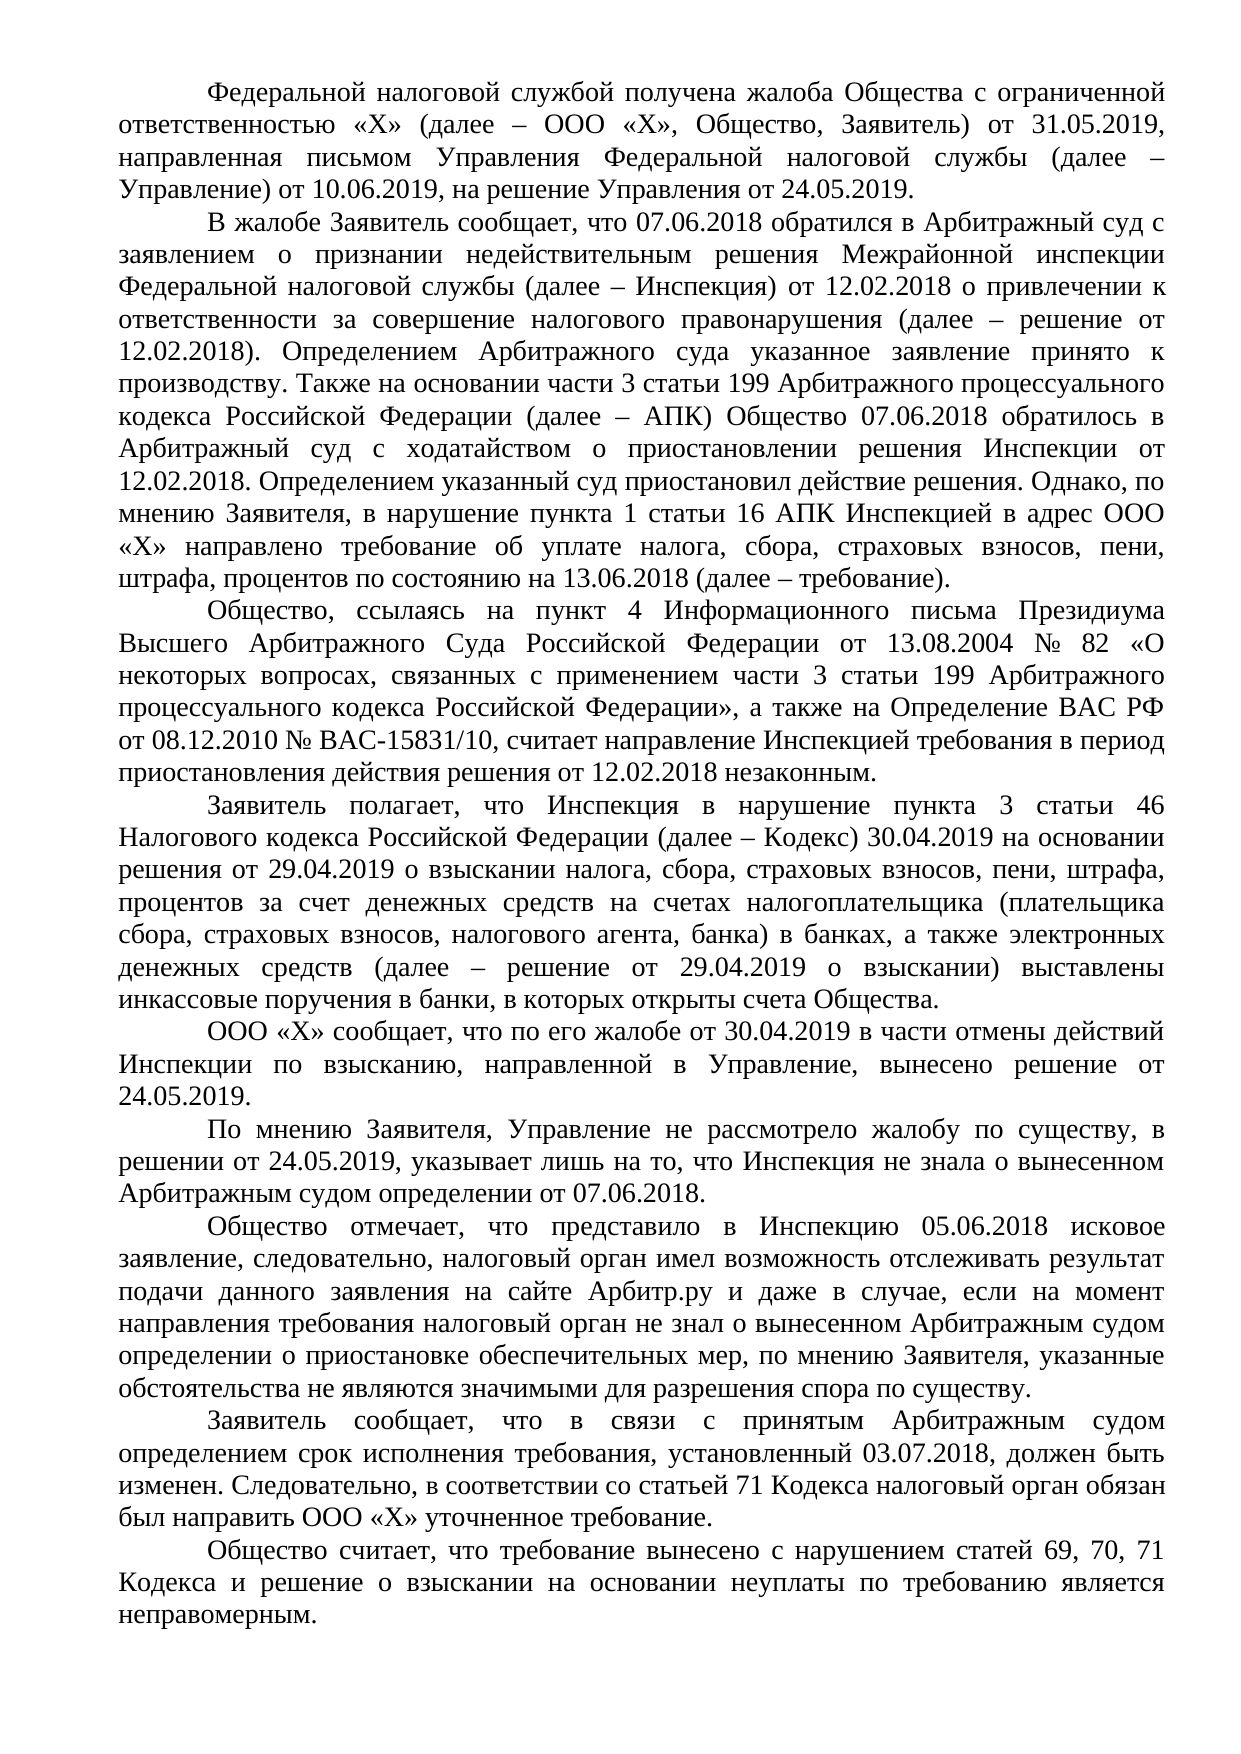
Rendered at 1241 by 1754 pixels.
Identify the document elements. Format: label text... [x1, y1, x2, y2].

text Общество, ссылаясь на пункт 4 Информационного письма Президиума Высшего Арбитражного Суда Российской Федерации от 13.08.2004 № 82 «О некоторых вопросах, связанных с применением части 3 статьи 199 Арбитражного процессуального кодекса Российской Федерации», а также на Определение ВАС РФ от 08.12.2010 № ВАС-15831/10, считает направление Инспекцией требования в период приостановления действия решения от 12.02.2018 незаконным. [118, 593, 1166, 788]
text В жалобе Заявитель сообщает, что 07.06.2018 обратился в Арбитражный суд с заявлением о признании недействительным решения Межрайонной инспекции Федеральной налоговой службы (далее – Инспекция) от 12.02.2018 о привлечении к ответственности за совершение налогового правонарушения (далее – решение от 12.02.2018). Определением Арбитражного суда указанное заявление принято к производству. Также на основании части 3 статьи 199 Арбитражного процессуального кодекса Российской Федерации (далее – АПК) Общество 07.06.2018 обратилось в Арбитражный суд с ходатайством о приостановлении решения Инспекции от 12.02.2018. Определением указанный суд приостановил действие решения. Однако, по мнению Заявителя, в нарушение пункта 1 статьи 16 АПК Инспекцией в адрес ООО «Х» направлено требование об уплате налога, сбора, страховых взносов, пени, штрафа, процентов по состоянию на 13.06.2018 (далее – требование). [118, 204, 1166, 593]
text Общество считает, что требование вынесено с нарушением статей 69, 70, 71 Кодекса и решение о взыскании на основании неуплаты по требованию является неправомерным. [118, 1533, 1166, 1630]
text Заявитель сообщает, что в связи с принятым Арбитражным судом определением срок исполнения требования, установленный 03.07.2018, должен быть изменен. Следовательно, в соответствии со статьей 71 Кодекса налоговый орган обязан был направить ООО «Х» уточненное требование. [118, 1403, 1166, 1533]
text По мнению Заявителя, Управление не рассмотрело жалобу по существу, в решении от 24.05.2019, указывает лишь на то, что Инспекция не знала о вынесенном Арбитражным судом определении от 07.06.2018. [118, 1112, 1166, 1209]
text ООО «Х» сообщает, что по его жалобе от 30.04.2019 в части отмены действий Инспекции по взысканию, направленной в Управление, вынесено решение от 24.05.2019. [118, 1014, 1166, 1112]
text Общество отмечает, что представило в Инспекцию 05.06.2018 исковое заявление, следовательно, налоговый орган имел возможность отслеживать результат подачи данного заявления на сайте Арбитр.ру и даже в случае, если на момент направления требования налоговый орган не знал о вынесенном Арбитражным судом определении о приостановке обеспечительных мер, по мнению Заявителя, указанные обстоятельства не являются значимыми для разрешения спора по существу. [118, 1209, 1166, 1403]
text Заявитель полагает, что Инспекция в нарушение пункта 3 статьи 46 Налогового кодекса Российской Федерации (далее – Кодекс) 30.04.2019 на основании решения от 29.04.2019 о взыскании налога, сбора, страховых взносов, пени, штрафа, процентов за счет денежных средств на счетах налогоплательщика (плательщика сбора, страховых взносов, налогового агента, банка) в банках, а также электронных денежных средств (далее – решение от 29.04.2019 о взыскании) выставлены инкассовые поручения в банки, в которых открыты счета Общества. [118, 788, 1166, 1014]
text Федеральной налоговой службой получена жалоба Общества с ограниченной ответственностью «Х» (далее – ООО «Х», Общество, Заявитель) от 31.05.2019, направленная письмом Управления Федеральной налоговой службы (далее – Управление) от 10.06.2019, на решение Управления от 24.05.2019. [118, 75, 1166, 204]
